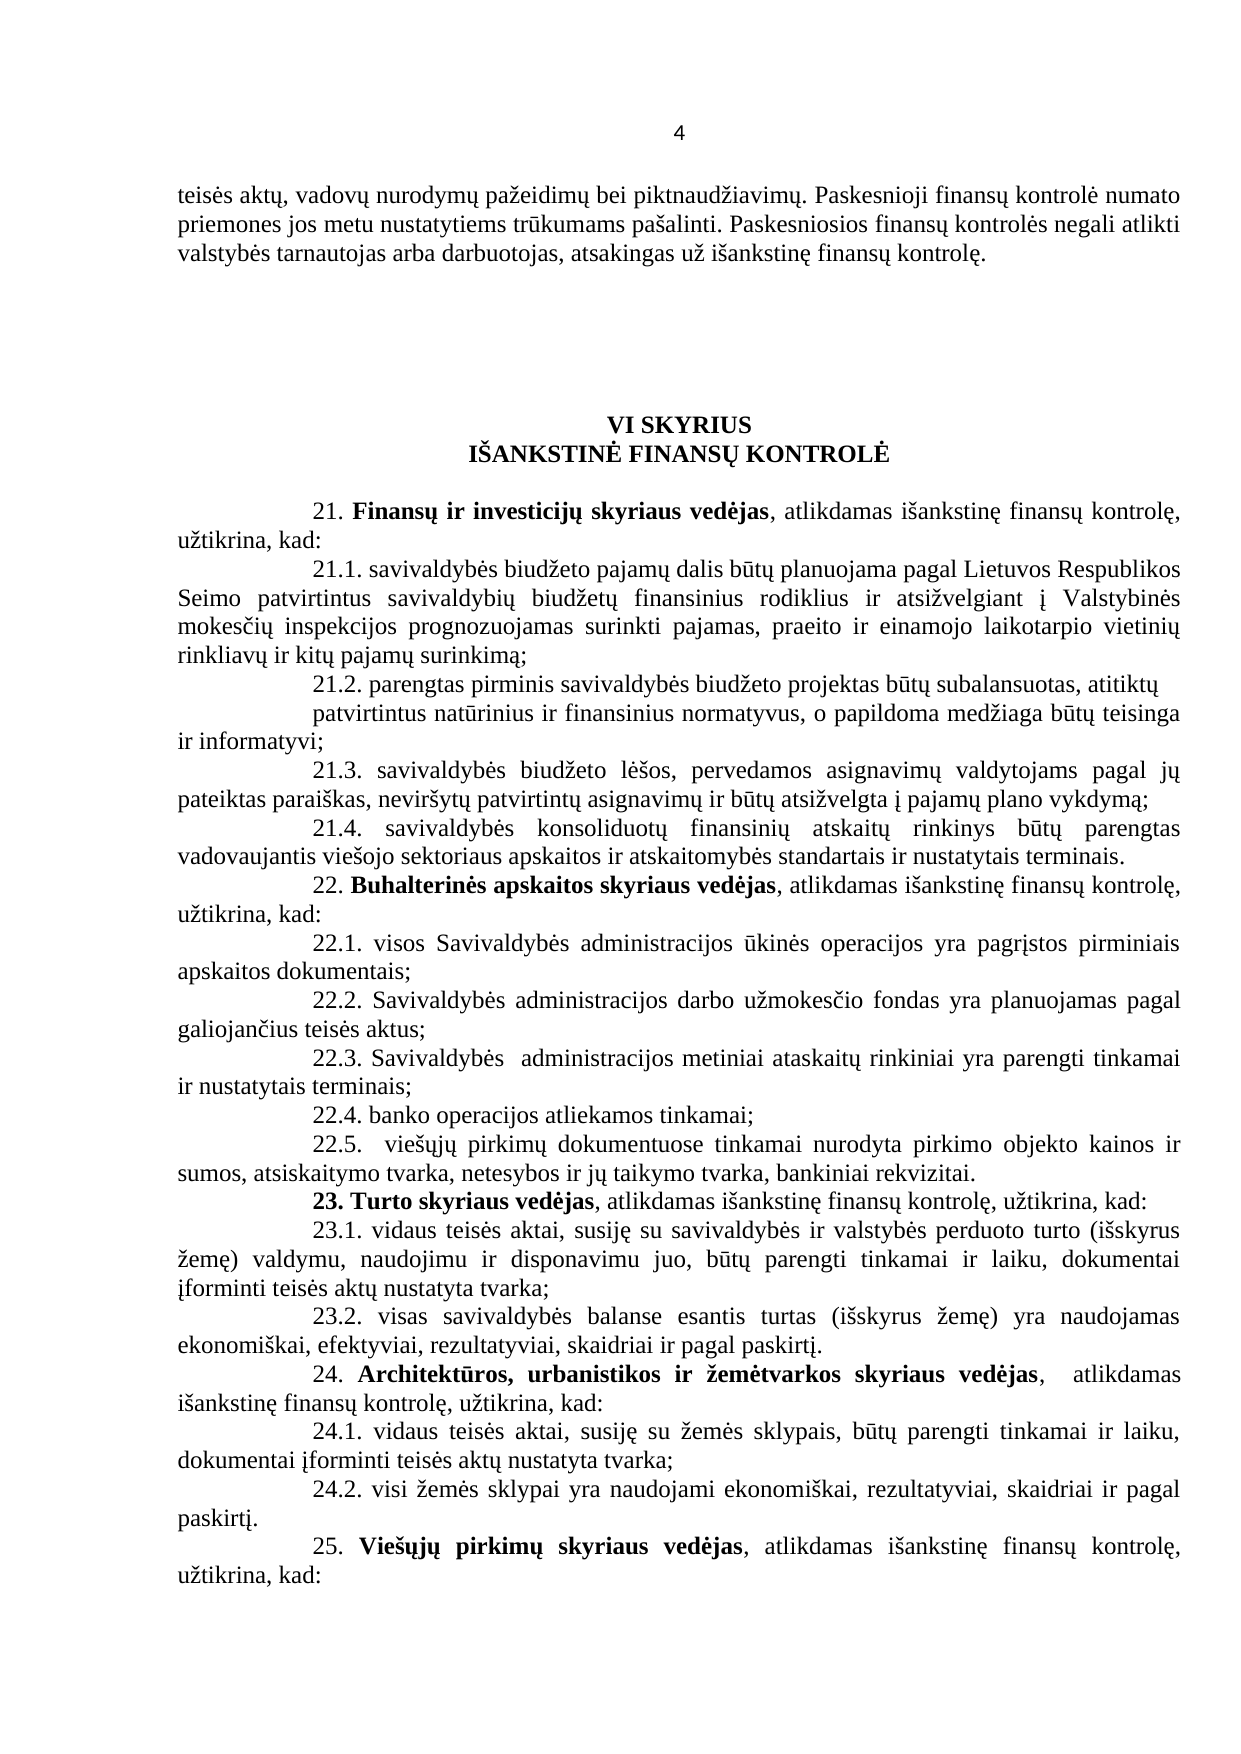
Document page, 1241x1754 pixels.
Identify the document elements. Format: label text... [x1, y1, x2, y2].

text patvirtintus natūrinius ir finansinius normatyvus, o papildoma medžiaga būtų teisinga ir informatyvi; [177, 698, 1181, 755]
text 22.4. banko operacijos atliekamos tinkamai; [177, 1100, 1181, 1129]
text 23. Turto skyriaus vedėjas, atlikdamas išankstinę finansų kontrolę, užtikrina, kad: [177, 1186, 1181, 1215]
text 22.5. viešųjų pirkimų dokumentuose tinkamai nurodyta pirkimo objekto kainos ir sumos, atsiskaitymo tvarka, netesybos ir jų taikymo tvarka, bankiniai rekvizitai. [177, 1129, 1181, 1186]
text 23.1. vidaus teisės aktai, susiję su savivaldybės ir valstybės perduoto turto (išskyrus žemę) valdymu, naudojimu ir disponavimu juo, būtų parengti tinkamai ir laiku, dokumentai įforminti teisės aktų nustatyta tvarka; [177, 1215, 1181, 1301]
text 21.1. savivaldybės biudžeto pajamų dalis būtų planuojama pagal Lietuvos Respublikos Seimo patvirtintus savivaldybių biudžetų finansinius rodiklius ir atsižvelgiant į Valstybinės mokesčių inspekcijos prognozuojamas surinkti pajamas, praeito ir einamojo laikotarpio vietinių rinkliavų ir kitų pajamų surinkimą; [177, 554, 1181, 669]
text 22.3. Savivaldybės administracijos metiniai ataskaitų rinkiniai yra parengti tinkamai ir nustatytais terminais; [177, 1043, 1181, 1100]
text 21.4. savivaldybės konsoliduotų finansinių atskaitų rinkinys būtų parengtas vadovaujantis viešojo sektoriaus apskaitos ir atskaitomybės standartais ir nustatytais terminais. [177, 813, 1181, 870]
text 24.1. vidaus teisės aktai, susiję su žemės sklypais, būtų parengti tinkamai ir laiku, dokumentai įforminti teisės aktų nustatyta tvarka; [177, 1416, 1181, 1474]
text VI SKYRIUS [177, 410, 1181, 439]
text 24. Architektūros, urbanistikos ir žemėtvarkos skyriaus vedėjas, atlikdamas išankstinę finansų kontrolę, užtikrina, kad: [177, 1359, 1181, 1416]
text 21.3. savivaldybės biudžeto lėšos, pervedamos asignavimų valdytojams pagal jų pateiktas paraiškas, neviršytų patvirtintų asignavimų ir būtų atsižvelgta į pajamų plano vykdymą; [177, 755, 1181, 813]
text 21. Finansų ir investicijų skyriaus vedėjas, atlikdamas išankstinę finansų kontrolę, užtikrina, kad: [177, 496, 1181, 554]
text IŠANKSTINĖ FINANSŲ KONTROLĖ [177, 439, 1181, 468]
text 24.2. visi žemės sklypai yra naudojami ekonomiškai, rezultatyviai, skaidriai ir pagal paskirtį. [177, 1474, 1181, 1531]
text 22.2. Savivaldybės administracijos darbo užmokesčio fondas yra planuojamas pagal galiojančius teisės aktus; [177, 985, 1181, 1043]
text 23.2. visas savivaldybės balanse esantis turtas (išskyrus žemę) yra naudojamas ekonomiškai, efektyviai, rezultatyviai, skaidriai ir pagal paskirtį. [177, 1301, 1181, 1359]
text 21.2. parengtas pirminis savivaldybės biudžeto projektas būtų subalansuotas, atitiktų [177, 669, 1181, 698]
text teisės aktų, vadovų nurodymų pažeidimų bei piktnaudžiavimų. Paskesnioji finansų kontrolė numato priemones jos metu nustatytiems trūkumams pašalinti. Paskesniosios finansų kontrolės negali atlikti valstybės tarnautojas arba darbuotojas, atsakingas už išankstinę finansų kontrolę. [177, 180, 1181, 266]
text 25. Viešųjų pirkimų skyriaus vedėjas, atlikdamas išankstinę finansų kontrolę, užtikrina, kad: [177, 1531, 1181, 1589]
text 22.1. visos Savivaldybės administracijos ūkinės operacijos yra pagrįstos pirminiais apskaitos dokumentais; [177, 928, 1181, 985]
text 22. Buhalterinės apskaitos skyriaus vedėjas, atlikdamas išankstinę finansų kontrolę, užtikrina, kad: [177, 870, 1181, 928]
